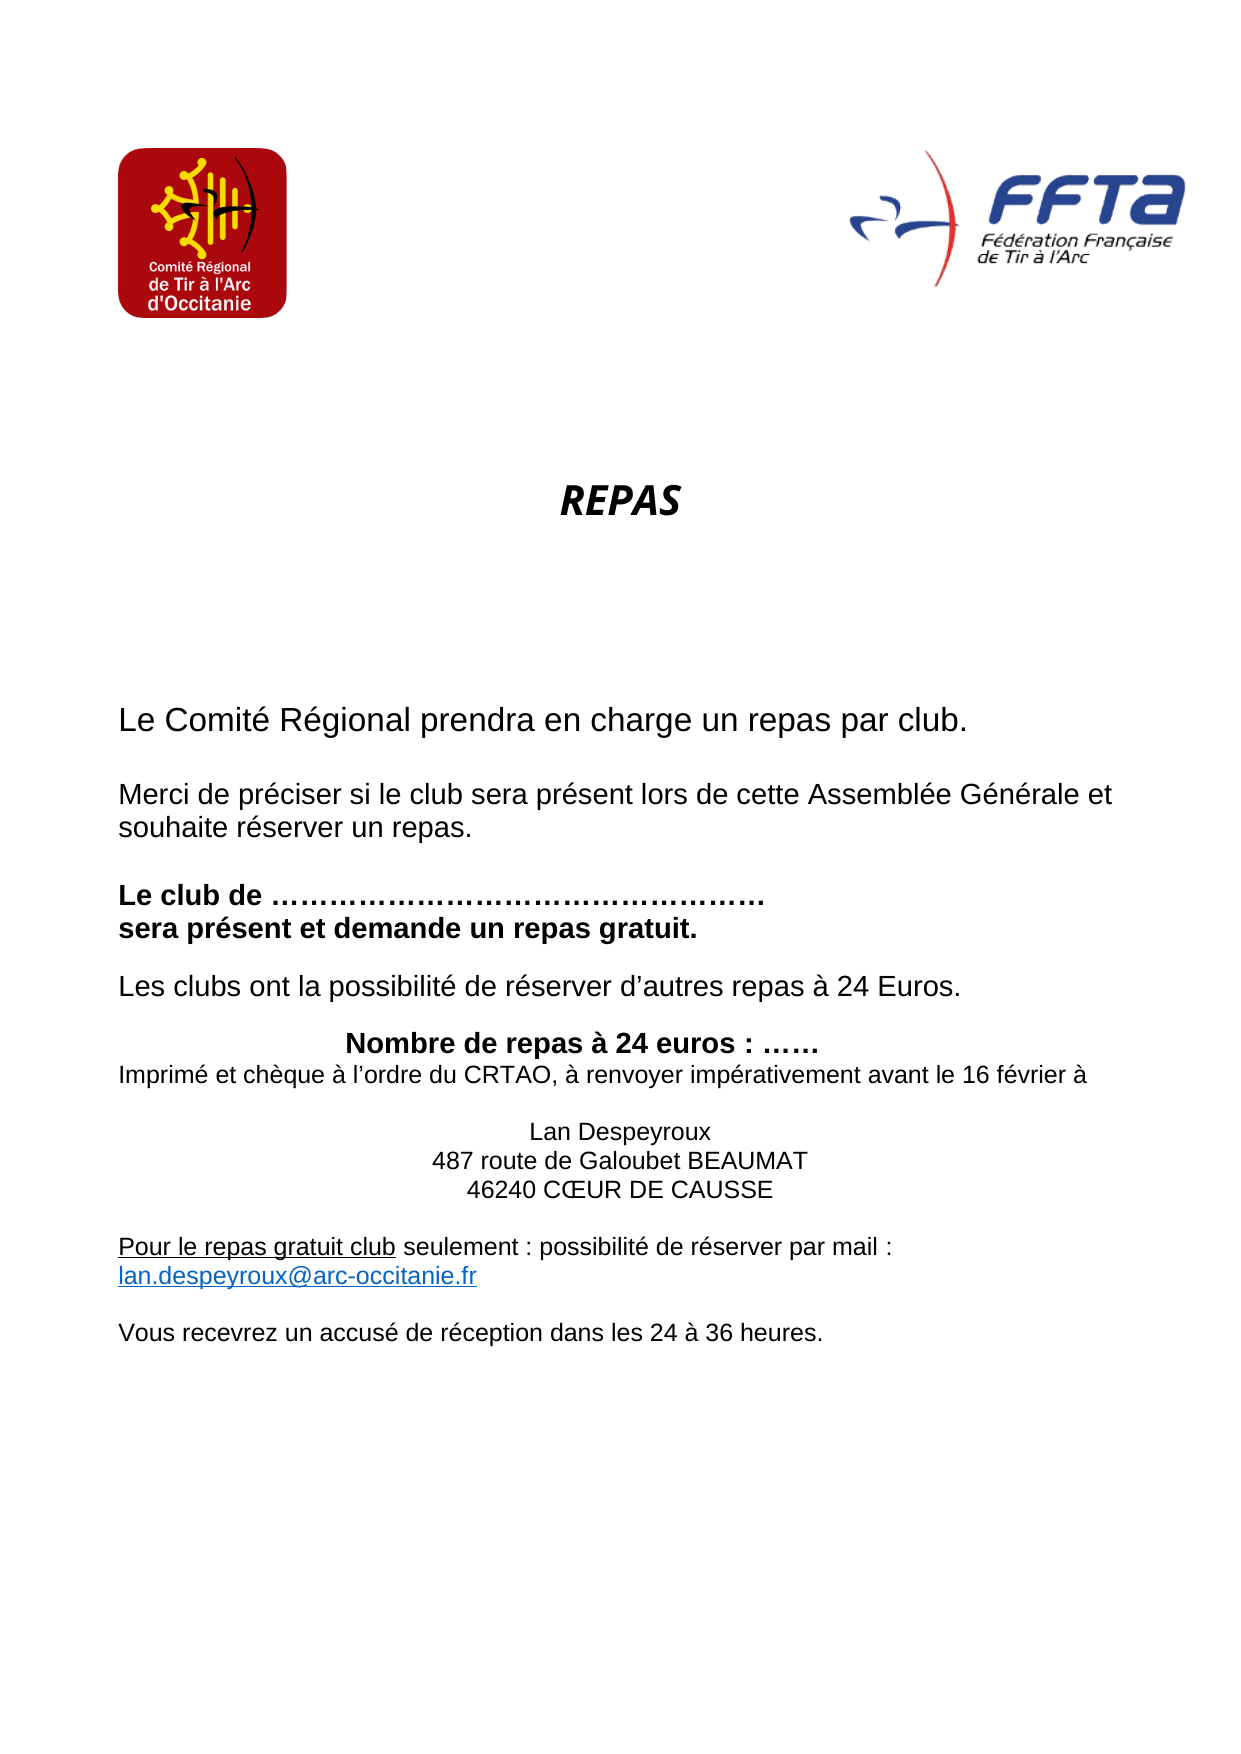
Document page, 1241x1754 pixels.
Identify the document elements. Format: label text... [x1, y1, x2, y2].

text Nombre de repas à 24 euros : …… [118, 1026, 1122, 1059]
text 487 route de Galoubet BEAUMAT [118, 1146, 1122, 1174]
text lan.despeyroux@arc-occitanie.fr [118, 1261, 1122, 1289]
text Pour le repas gratuit club seulement : possibilité de réserver par mail : [118, 1232, 1122, 1261]
picture [118, 148, 287, 318]
text 46240 CŒUR DE CAUSSE [118, 1174, 1122, 1203]
picture [849, 148, 1186, 288]
text Le club de …………………………………………… [118, 877, 1122, 911]
text sera présent et demande un repas gratuit. [118, 911, 1122, 944]
text Imprimé et chèque à l’ordre du CRTAO, à renvoyer impérativement avant le 16 février à [118, 1059, 1122, 1088]
text Lan Despeyroux [118, 1117, 1122, 1146]
text Le Comité Régional prendra en charge un repas par club. [118, 700, 1122, 738]
text REPAS [118, 471, 1122, 528]
text Merci de préciser si le club sera présent lors de cette Assemblée Générale et souhaite réserver un repas. [118, 738, 1122, 844]
text Vous recevrez un accusé de réception dans les 24 à 36 heures. [118, 1318, 1122, 1347]
text Les clubs ont la possibilité de réserver d’autres repas à 24 Euros. [118, 968, 1122, 1002]
